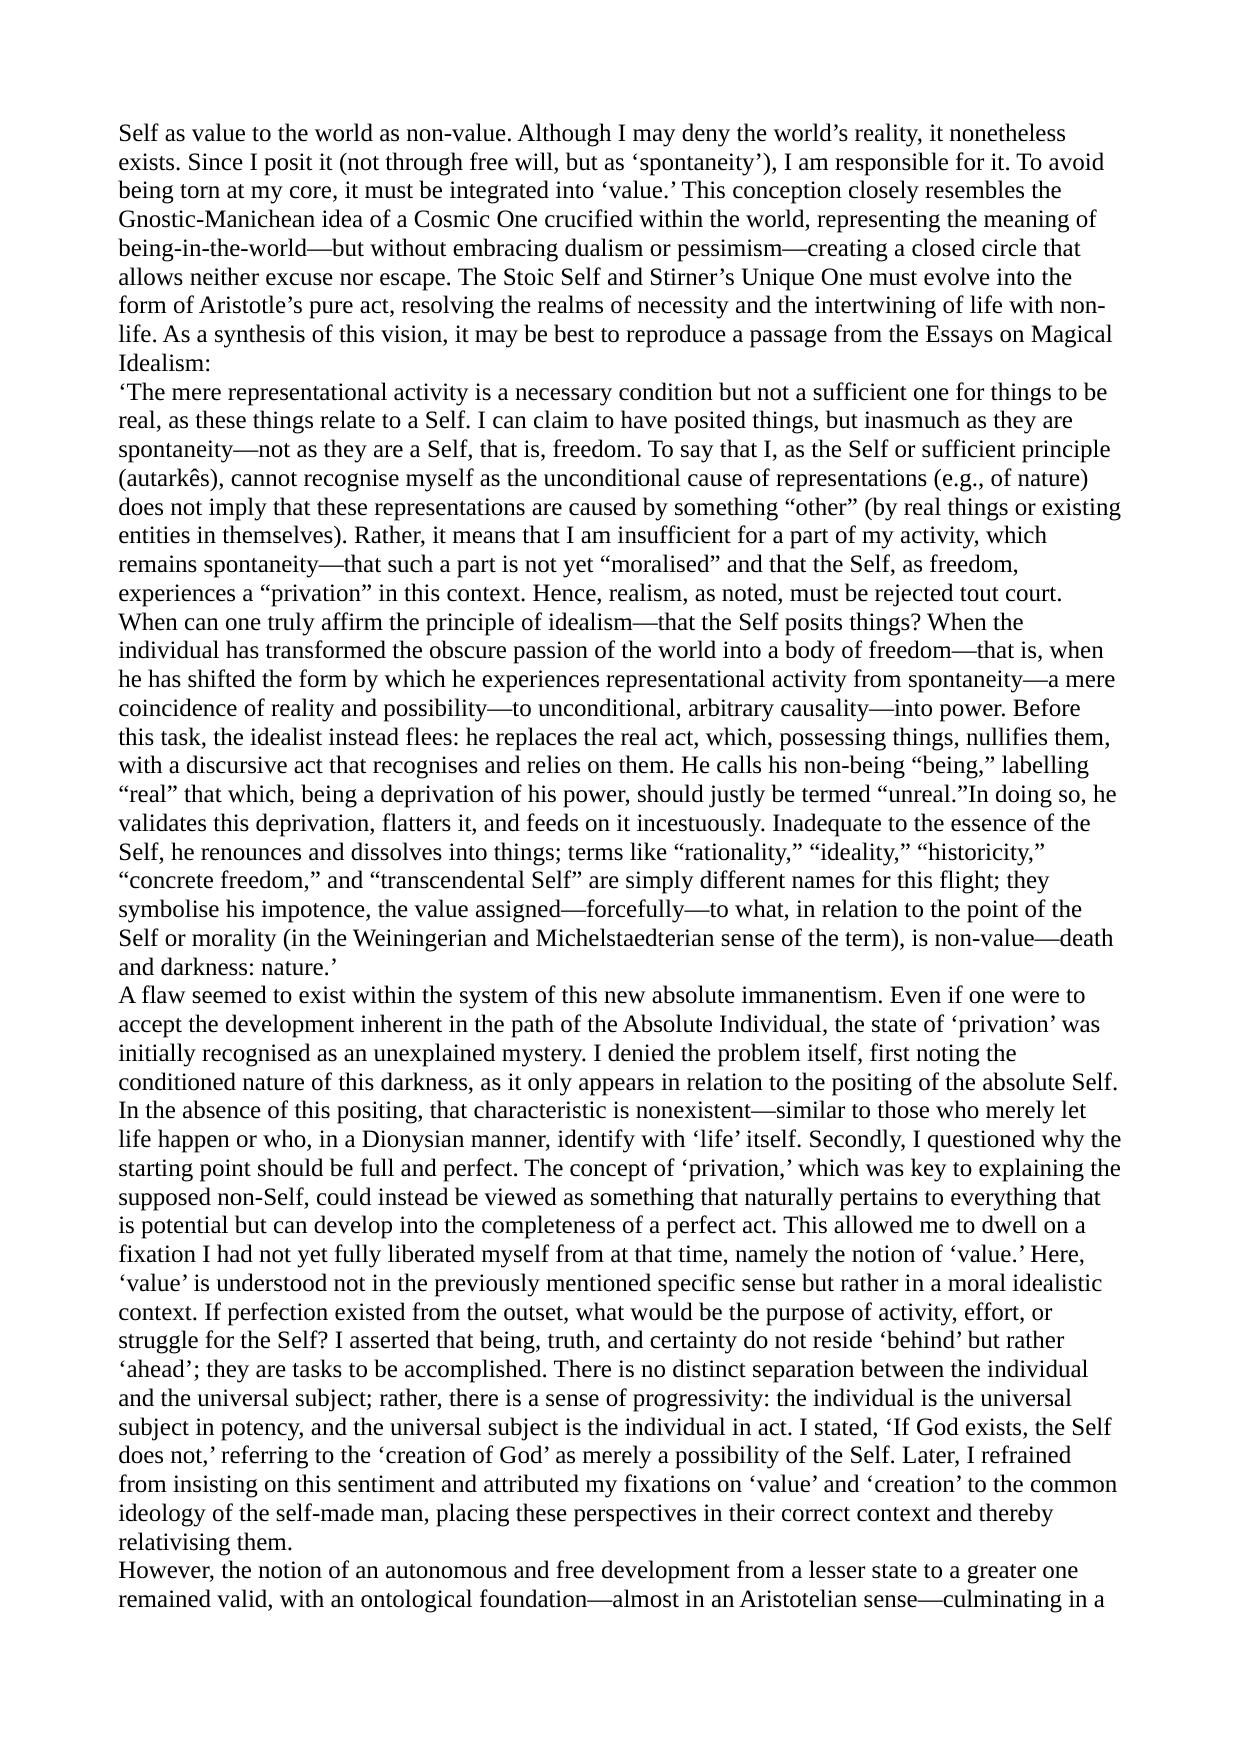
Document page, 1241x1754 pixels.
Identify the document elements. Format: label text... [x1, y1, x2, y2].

text Self as value to the world as non-value. Although I may deny the world’s reality, it nonetheless exists. Since I posit it (not through free will, but as ‘spontaneity’), I am responsible for it. To avoid being torn at my core, it must be integrated into ‘value.’ This conception closely resembles the Gnostic-Manichean idea of a Cosmic One crucified within the world, representing the meaning of being-in-the-world—but without embracing dualism or pessimism—creating a closed circle that allows neither excuse nor escape. The Stoic Self and Stirner’s Unique One must evolve into the form of Aristotle’s pure act, resolving the realms of necessity and the intertwining of life with non-life. As a synthesis of this vision, it may be best to reproduce a passage from the Essays on Magical Idealism: [118, 118, 1122, 377]
text However, the notion of an autonomous and free development from a lesser state to a greater one remained valid, with an ontological foundation—almost in an Aristotelian sense—culminating in a [118, 1556, 1122, 1613]
text A flaw seemed to exist within the system of this new absolute immanentism. Even if one were to accept the development inherent in the path of the Absolute Individual, the state of ‘privation’ was initially recognised as an unexplained mystery. I denied the problem itself, first noting the conditioned nature of this darkness, as it only appears in relation to the positing of the absolute Self. In the absence of this positing, that characteristic is nonexistent—similar to those who merely let life happen or who, in a Dionysian manner, identify with ‘life’ itself. Secondly, I questioned why the starting point should be full and perfect. The concept of ‘privation,’ which was key to explaining the supposed non-Self, could instead be viewed as something that naturally pertains to everything that is potential but can develop into the completeness of a perfect act. This allowed me to dwell on a fixation I had not yet fully liberated myself from at that time, namely the notion of ‘value.’ Here, ‘value’ is understood not in the previously mentioned specific sense but rather in a moral idealistic context. If perfection existed from the outset, what would be the purpose of activity, effort, or struggle for the Self? I asserted that being, truth, and certainty do not reside ‘behind’ but rather ‘ahead’; they are tasks to be accomplished. There is no distinct separation between the individual and the universal subject; rather, there is a sense of progressivity: the individual is the universal subject in potency, and the universal subject is the individual in act. I stated, ‘If God exists, the Self does not,’ referring to the ‘creation of God’ as merely a possibility of the Self. Later, I refrained from insisting on this sentiment and attributed my fixations on ‘value’ and ‘creation’ to the common ideology of the self-made man, placing these perspectives in their correct context and thereby relativising them. [118, 981, 1122, 1556]
text ‘The mere representational activity is a necessary condition but not a sufficient one for things to be real, as these things relate to a Self. I can claim to have posited things, but inasmuch as they are spontaneity—not as they are a Self, that is, freedom. To say that I, as the Self or sufficient principle (autarkês), cannot recognise myself as the unconditional cause of representations (e.g., of nature) does not imply that these representations are caused by something “other” (by real things or existing entities in themselves). Rather, it means that I am insufficient for a part of my activity, which remains spontaneity—that such a part is not yet “moralised” and that the Self, as freedom, experiences a “privation” in this context. Hence, realism, as noted, must be rejected tout court. When can one truly affirm the principle of idealism—that the Self posits things? When the individual has transformed the obscure passion of the world into a body of freedom—that is, when he has shifted the form by which he experiences representational activity from spontaneity—a mere coincidence of reality and possibility—to unconditional, arbitrary causality—into power. Before this task, the idealist instead flees: he replaces the real act, which, possessing things, nullifies them, with a discursive act that recognises and relies on them. He calls his non-being “being,” labelling “real” that which, being a deprivation of his power, should justly be termed “unreal.”In doing so, he validates this deprivation, flatters it, and feeds on it incestuously. Inadequate to the essence of the Self, he renounces and dissolves into things; terms like “rationality,” “ideality,” “historicity,” “concrete freedom,” and “transcendental Self” are simply different names for this flight; they symbolise his impotence, the value assigned—forcefully—to what, in relation to the point of the Self or morality (in the Weiningerian and Michelstaedterian sense of the term), is non-value—death and darkness: nature.’ [118, 377, 1122, 981]
